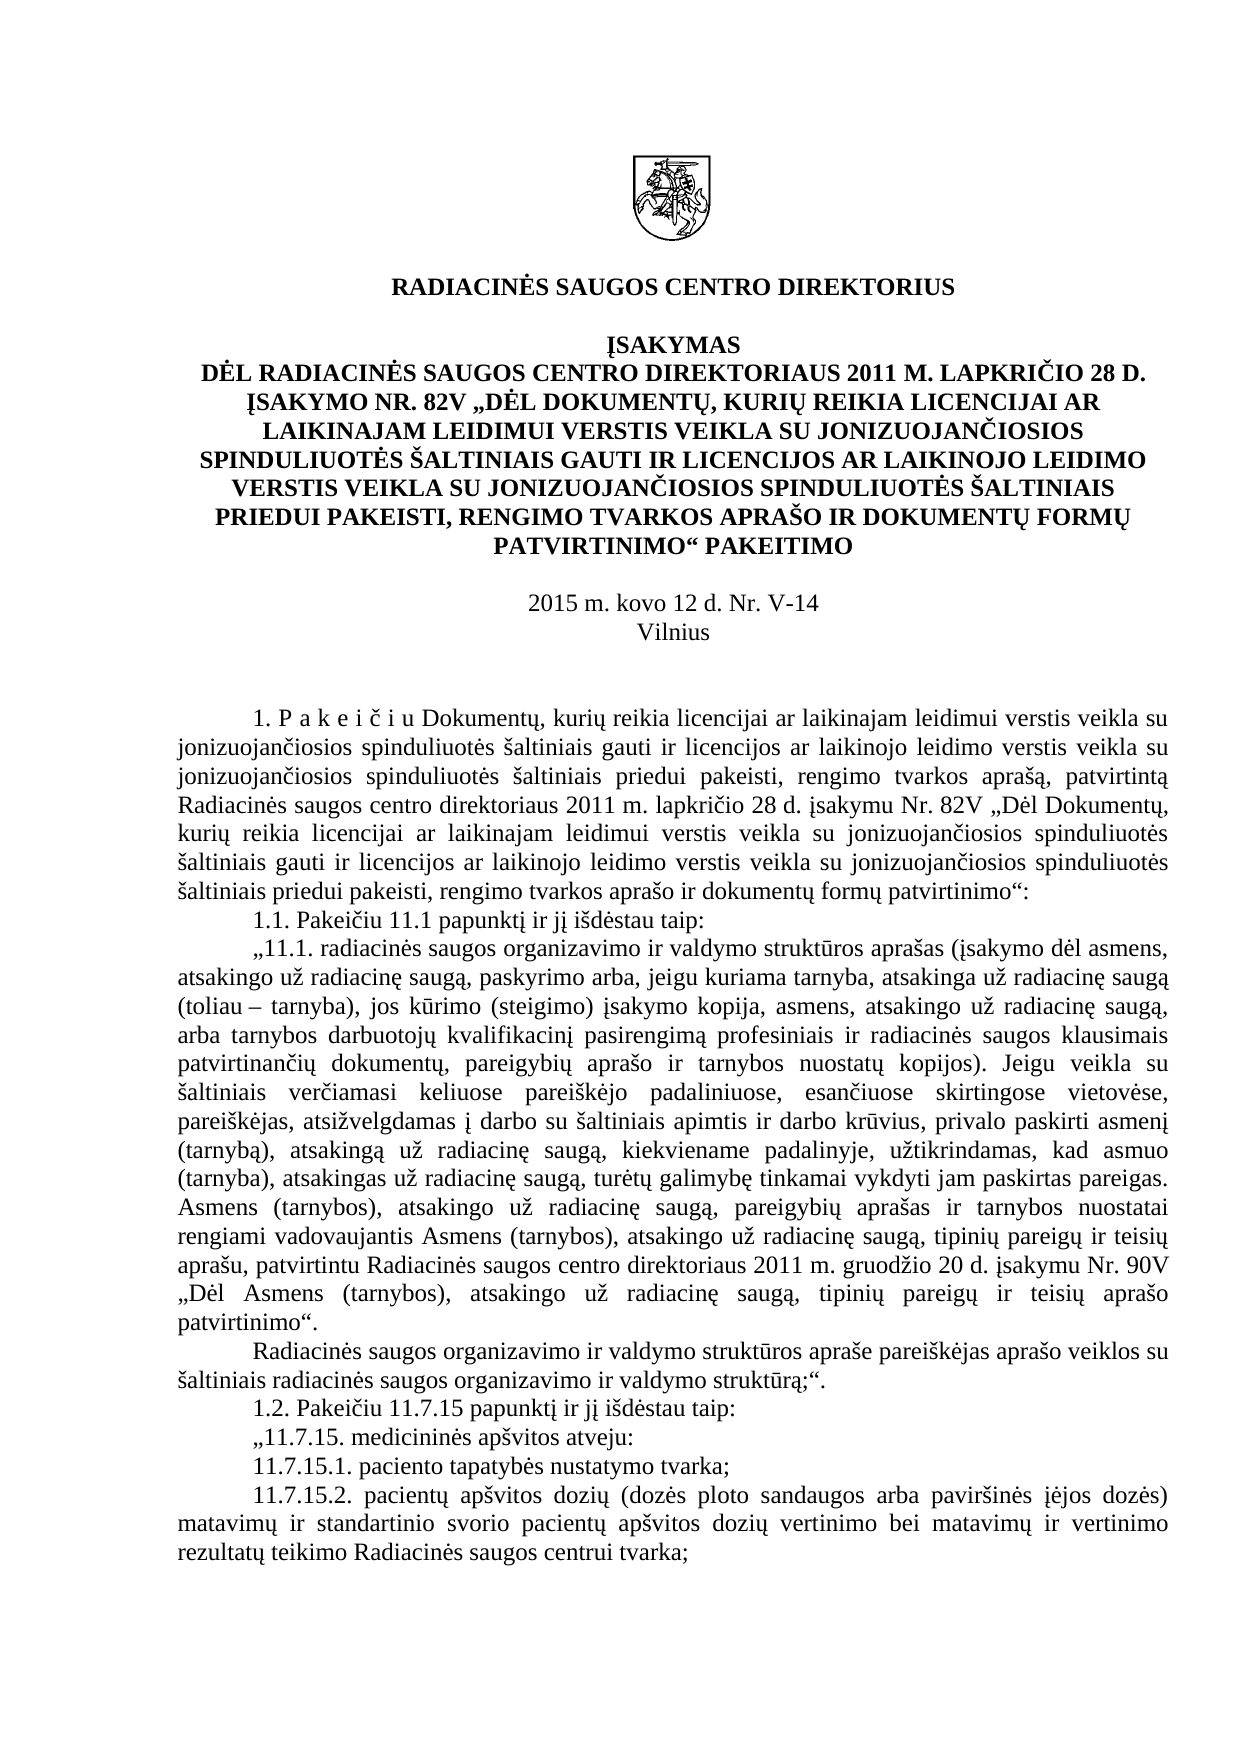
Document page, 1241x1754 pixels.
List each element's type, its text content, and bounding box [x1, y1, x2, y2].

text 11.7.15.2. pacientų apšvitos dozių (dozės ploto sandaugos arba paviršinės įėjos dozės) matavimų ir standartinio svorio pacientų apšvitos dozių vertinimo bei matavimų ir vertinimo rezultatų teikimo Radiacinės saugos centrui tvarka; [177, 1480, 1169, 1566]
text Radiacinės saugos organizavimo ir valdymo struktūros apraše pareiškėjas aprašo veiklos su šaltiniais radiacinės saugos organizavimo ir valdymo struktūrą;“. [177, 1336, 1169, 1393]
text RADIACINĖS SAUGOS CENTRO DIREKTORIUS [177, 272, 1169, 301]
text 1.1. Pakeičiu 11.1 papunktį ir jį išdėstau taip: [177, 905, 1169, 933]
text DĖL RADIACINĖS SAUGOS CENTRO DIREKTORIAUS 2011 M. LAPKRIČIO 28 D. ĮSAKYMO NR. 82V „DĖL Dokumentų, KURIŲ REIKIA licencijai ar laikinajam leidimui VERSTIS veiklA su jonizuojančiosios spinduliuotės šaltiniais gauti ir licencijOS ar laikinOJO leidimO VERSTIS veiklA su jonizuojančiosios spinduliuotės šaltiniais priedui pakeisti, rengimo tvarkos aprašO ir dokumentų formų paTVIRTINIMO“ PAKEITIMO [177, 358, 1169, 560]
text „11.7.15. medicininės apšvitos atveju: [177, 1422, 1169, 1451]
text ĮSAKYMAS [177, 330, 1169, 358]
text 1. P a k e i č i u Dokumentų, kurių reikia licencijai ar laikinajam leidimui verstis veikla su jonizuojančiosios spinduliuotės šaltiniais gauti ir licencijos ar laikinojo leidimo verstis veikla su jonizuojančiosios spinduliuotės šaltiniais priedui pakeisti, rengimo tvarkos aprašą, patvirtintą Radiacinės saugos centro direktoriaus 2011 m. lapkričio 28 d. įsakymu Nr. 82V „Dėl Dokumentų, kurių reikia licencijai ar laikinajam leidimui verstis veikla su jonizuojančiosios spinduliuotės šaltiniais gauti ir licencijos ar laikinojo leidimo verstis veikla su jonizuojančiosios spinduliuotės šaltiniais priedui pakeisti, rengimo tvarkos aprašo ir dokumentų formų patvirtinimo“: [177, 703, 1169, 905]
text 11.7.15.1. paciento tapatybės nustatymo tvarka; [177, 1451, 1169, 1480]
text 2015 m. kovo 12 d. Nr. V-14 [177, 588, 1169, 617]
text Vilnius [177, 617, 1169, 646]
text 1.2. Pakeičiu 11.7.15 papunktį ir jį išdėstau taip: [177, 1393, 1169, 1422]
text „11.1. radiacinės saugos organizavimo ir valdymo struktūros aprašas (įsakymo dėl asmens, atsakingo už radiacinę saugą, paskyrimo arba, jeigu kuriama tarnyba, atsakinga už radiacinę saugą (toliau – tarnyba), jos kūrimo (steigimo) įsakymo kopija, asmens, atsakingo už radiacinę saugą, arba tarnybos darbuotojų kvalifikacinį pasirengimą profesiniais ir radiacinės saugos klausimais patvirtinančių dokumentų, pareigybių aprašo ir tarnybos nuostatų kopijos). Jeigu veikla su šaltiniais verčiamasi keliuose pareiškėjo padaliniuose, esančiuose skirtingose vietovėse, pareiškėjas, atsižvelgdamas į darbo su šaltiniais apimtis ir darbo krūvius, privalo paskirti asmenį (tarnybą), atsakingą už radiacinę saugą, kiekviename padalinyje, užtikrindamas, kad asmuo (tarnyba), atsakingas už radiacinę saugą, turėtų galimybę tinkamai vykdyti jam paskirtas pareigas. Asmens (tarnybos), atsakingo už radiacinę saugą, pareigybių aprašas ir tarnybos nuostatai rengiami vadovaujantis Asmens (tarnybos), atsakingo už radiacinę saugą, tipinių pareigų ir teisių aprašu, patvirtintu Radiacinės saugos centro direktoriaus 2011 m. gruodžio 20 d. įsakymu Nr. 90V „Dėl Asmens (tarnybos), atsakingo už radiacinę saugą, tipinių pareigų ir teisių aprašo patvirtinimo“. [177, 933, 1169, 1336]
